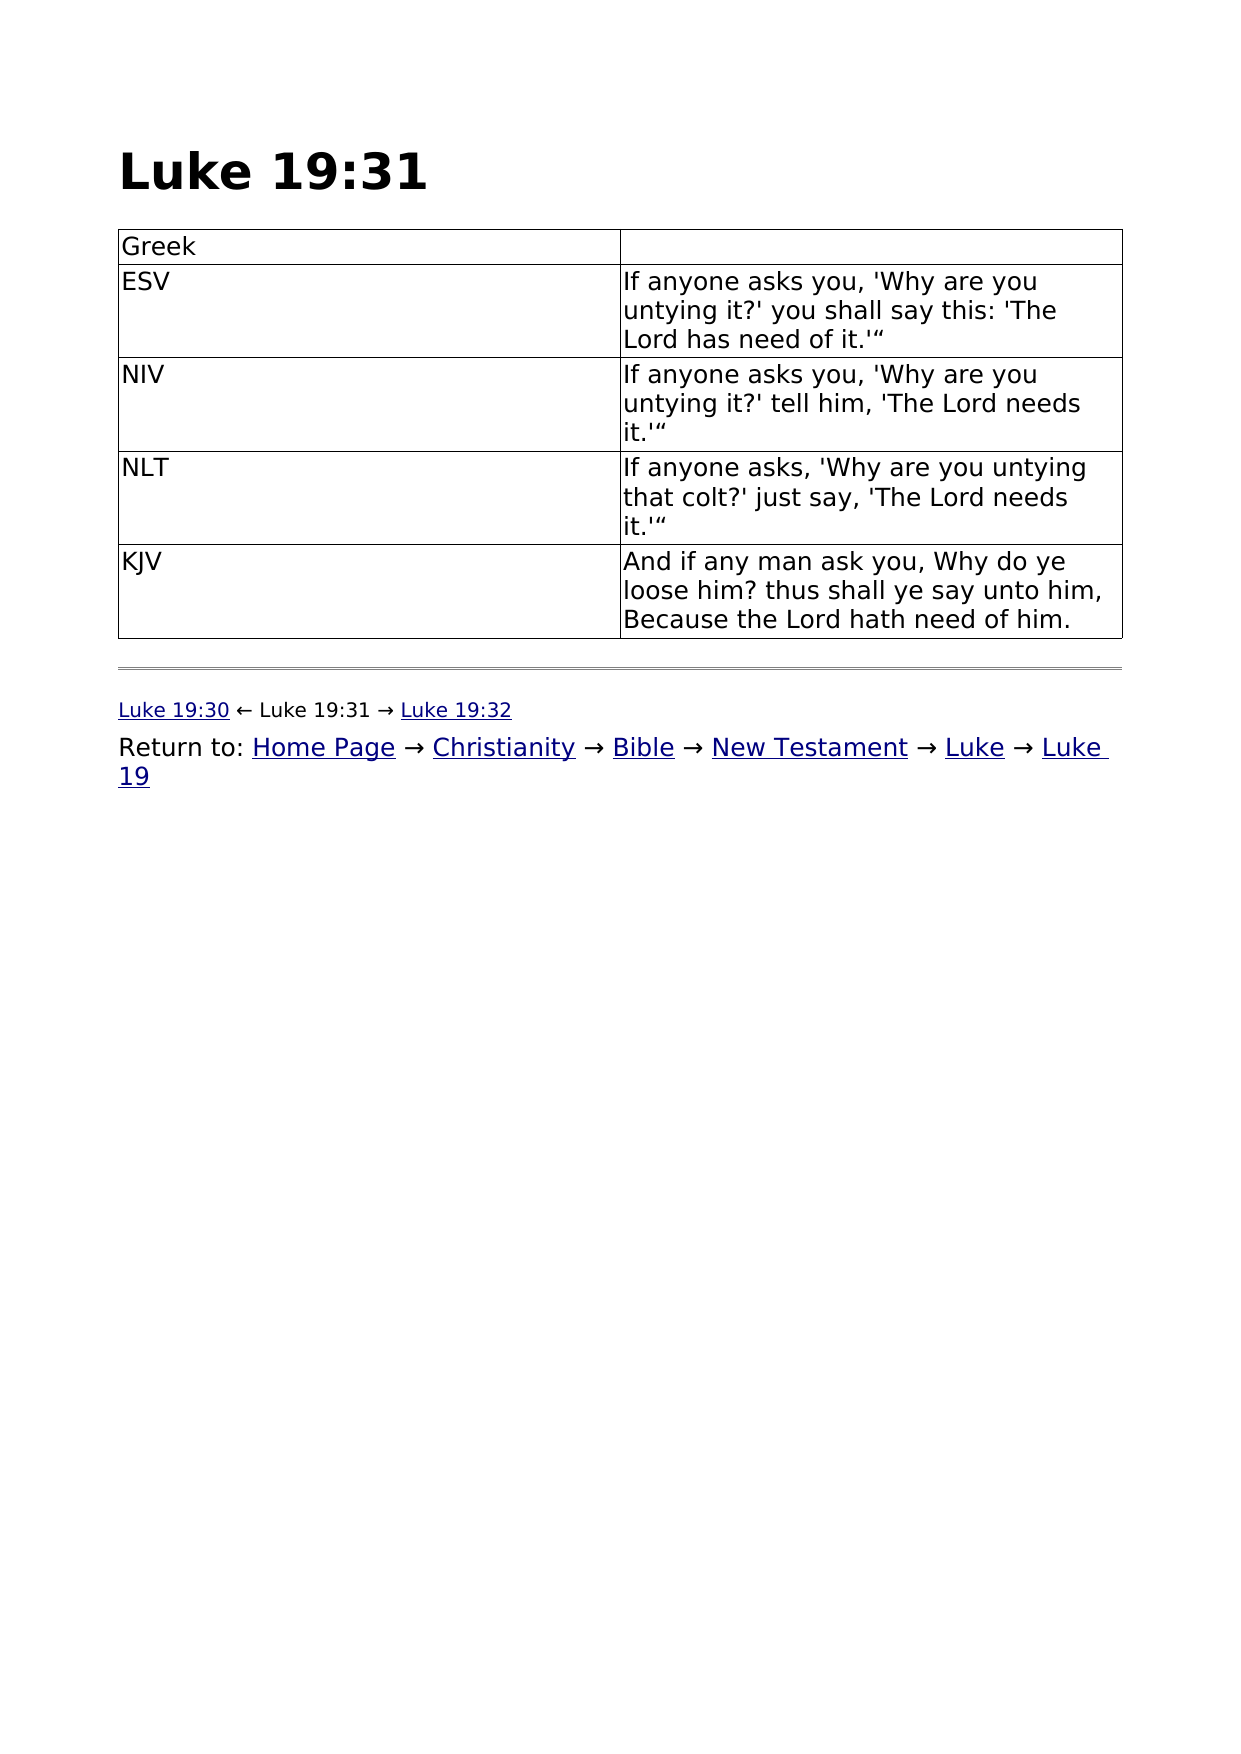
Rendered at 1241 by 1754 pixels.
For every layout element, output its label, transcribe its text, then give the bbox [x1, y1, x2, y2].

table_cell And if any man ask you, Why do ye loose him? thus shall ye say unto him, Because the Lord hath need of him. [621, 545, 1122, 637]
table_cell NLT [119, 452, 620, 544]
subtitle Luke 19:31 [118, 143, 1122, 201]
table_cell If anyone asks you, 'Why are you untying it?' you shall say this: 'The Lord has need of it.'“ [621, 265, 1122, 357]
text Luke 19:30 ← Luke 19:31 → Luke 19:32 [118, 699, 1122, 733]
table_header Greek [119, 230, 620, 264]
table_header [621, 230, 1122, 264]
table_cell KJV [119, 545, 620, 637]
table_cell If anyone asks, 'Why are you untying that colt?' just say, 'The Lord needs it.'“ [621, 452, 1122, 544]
table_cell If anyone asks you, 'Why are you untying it?' tell him, 'The Lord needs it.'“ [621, 358, 1122, 451]
table_cell ESV [119, 265, 620, 357]
table_cell NIV [119, 358, 620, 451]
text Return to: Home Page → Christianity → Bible → New Testament → Luke → Luke 19 [118, 733, 1122, 791]
